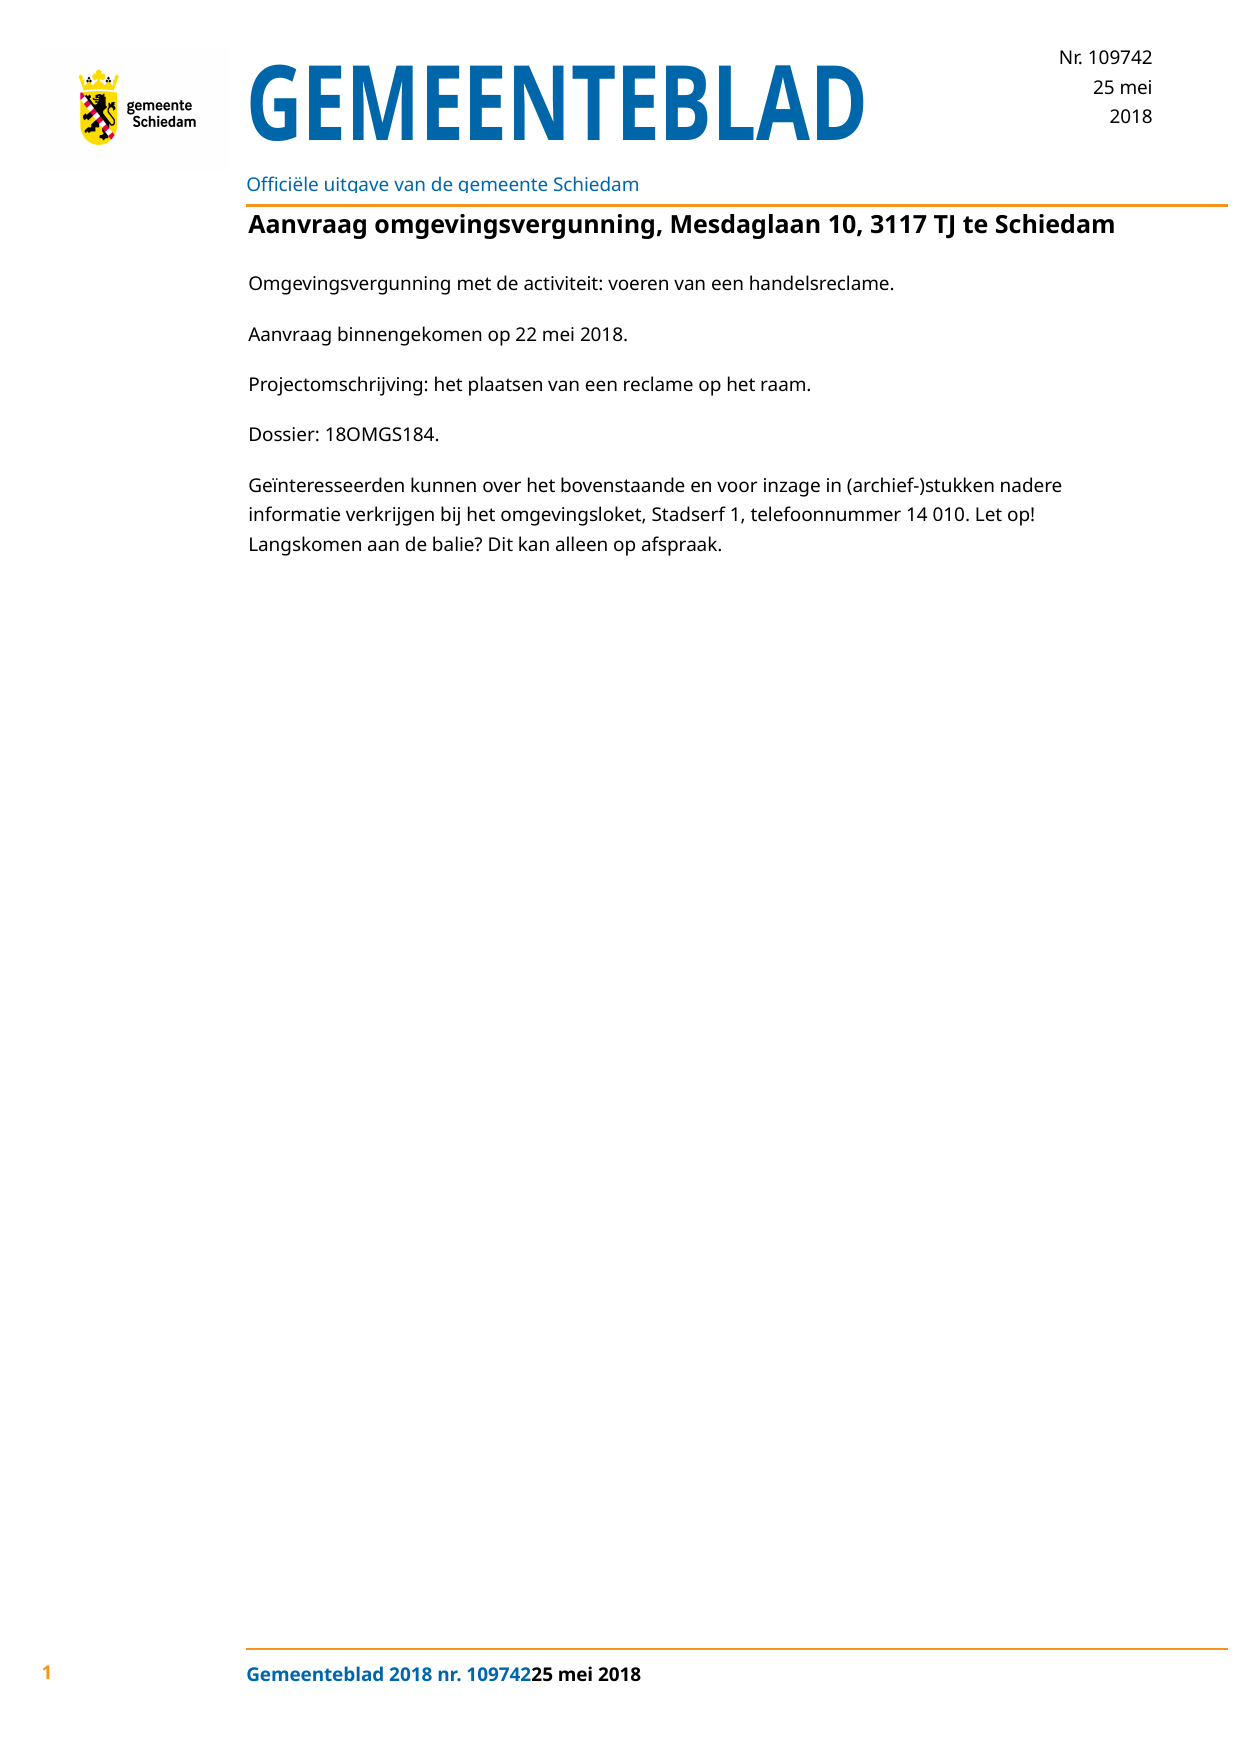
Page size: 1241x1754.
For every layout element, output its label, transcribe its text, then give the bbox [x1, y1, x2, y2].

text Dossier: 18OMGS184. [248, 422, 1152, 447]
text Geïnteresseerden kunnen over het bovenstaande en voor inzage in (archief-)stukken nadere informatie verkrijgen bij het omgevingsloket, Stadserf 1, telefoonnummer 14 010. Let op! Langskomen aan de balie? Dit kan alleen op afspraak. [248, 472, 1152, 557]
picture [41, 47, 231, 172]
text Aanvraag omgevingsvergunning, Mesdaglaan 10, 3117 TJ te Schiedam [248, 207, 1152, 241]
text Projectomschrijving: het plaatsen van een reclame op het raam. [248, 371, 1152, 397]
text Omgevingsvergunning met de activiteit: voeren van een handelsreclame. [248, 270, 1152, 296]
text Aanvraag binnengekomen op 22 mei 2018. [248, 321, 1152, 346]
